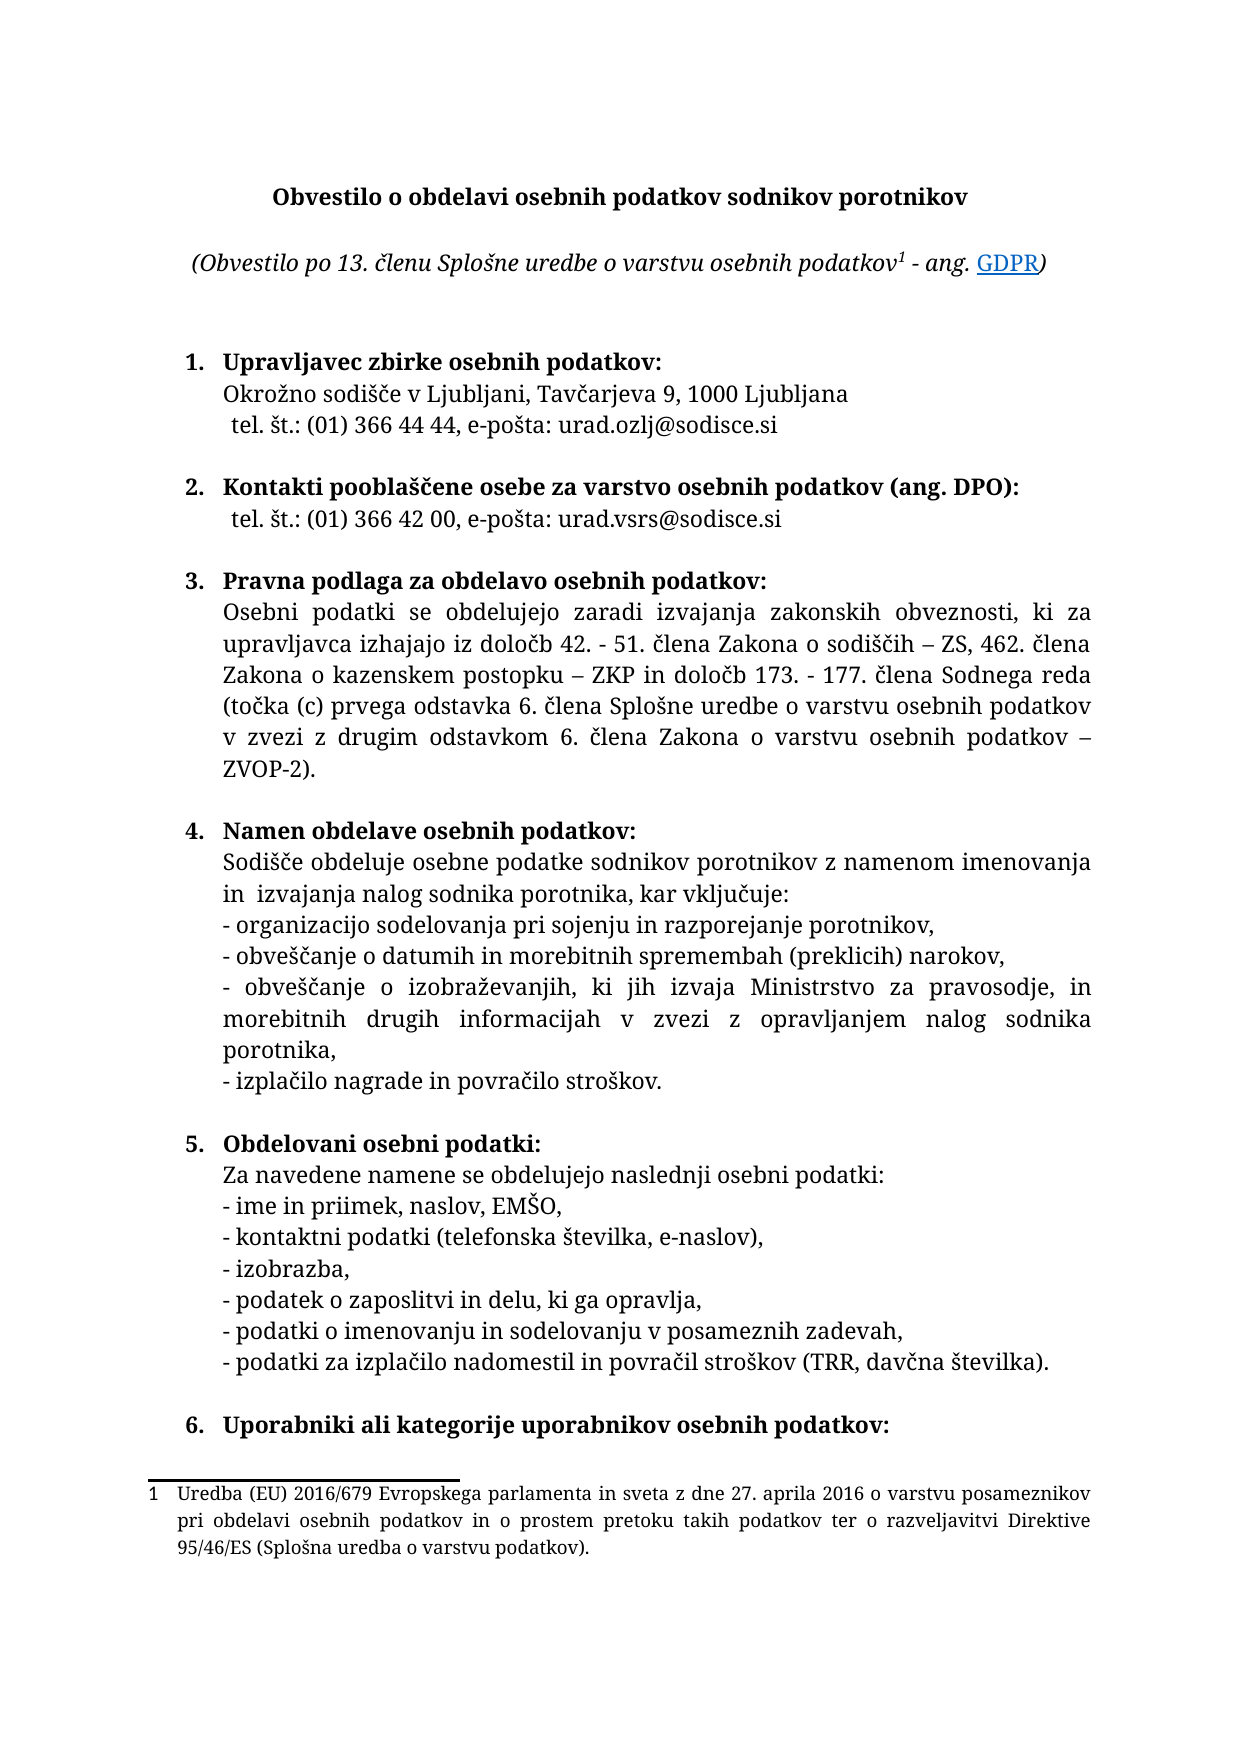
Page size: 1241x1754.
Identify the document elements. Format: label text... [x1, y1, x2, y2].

text tel. št.: (01) 366 44 44, e-pošta: urad.ozlj@sodisce.si [148, 409, 1093, 440]
text - obveščanje o datumih in morebitnih spremembah (preklicih) narokov, [223, 940, 1093, 971]
list Pravna podlaga za obdelavo osebnih podatkov: [185, 565, 1093, 596]
list Obdelovani osebni podatki: [185, 1128, 1093, 1159]
text Obvestilo o obdelavi osebnih podatkov sodnikov porotnikov [148, 181, 1093, 212]
text - organizacijo sodelovanja pri sojenju in razporejanje porotnikov, [223, 909, 1093, 940]
text - podatek o zaposlitvi in delu, ki ga opravlja, [223, 1284, 1093, 1315]
text - kontaktni podatki (telefonska številka, e-naslov), [223, 1221, 1093, 1253]
text - podatki o imenovanju in sodelovanju v posameznih zadevah, [223, 1315, 1093, 1346]
list Namen obdelave osebnih podatkov: [185, 815, 1093, 846]
list Upravljavec zbirke osebnih podatkov: [185, 346, 1093, 378]
text Za navedene namene se obdelujejo naslednji osebni podatki: [223, 1159, 1093, 1190]
text - podatki za izplačilo nadomestil in povračil stroškov (TRR, davčna številka). [223, 1346, 1093, 1378]
list Kontakti pooblaščene osebe za varstvo osebnih podatkov (ang. DPO): [185, 471, 1093, 503]
list Uporabniki ali kategorije uporabnikov osebnih podatkov: [185, 1409, 1093, 1440]
text - ime in priimek, naslov, EMŠO, [223, 1190, 1093, 1221]
text Okrožno sodišče v Ljubljani, Tavčarjeva 9, 1000 Ljubljana [223, 378, 1093, 409]
text - izobrazba, [223, 1253, 1093, 1284]
text - izplačilo nagrade in povračilo stroškov. [223, 1065, 1093, 1096]
text Sodišče obdeluje osebne podatke sodnikov porotnikov z namenom imenovanja in izvajanja nalog sodnika porotnika, kar vključuje: [223, 846, 1093, 909]
text Uredba (EU) 2016/679 Evropskega parlamenta in sveta z dne 27. aprila 2016 o varstvu posameznikov pri obdelavi osebnih podatkov in o prostem pretoku takih podatkov ter o razveljavitvi Direktive 95/46/ES (Splošna uredba o varstvu podatkov). [148, 1481, 1093, 1560]
text tel. št.: (01) 366 42 00, e-pošta: urad.vsrs@sodisce.si [148, 503, 1093, 534]
text - obveščanje o izobraževanjih, ki jih izvaja Ministrstvo za pravosodje, in morebitnih drugih informacijah v zvezi z opravljanjem nalog sodnika porotnika, [223, 971, 1093, 1065]
text Osebni podatki se obdelujejo zaradi izvajanja zakonskih obveznosti, ki za upravljavca izhajajo iz določb 42. - 51. člena Zakona o sodiščih – ZS, 462. člena Zakona o kazenskem postopku – ZKP in določb 173. - 177. člena Sodnega reda (točka (c) prvega odstavka 6. člena Splošne uredbe o varstvu osebnih podatkov v zvezi z drugim odstavkom 6. člena Zakona o varstvu osebnih podatkov – ZVOP-2). [223, 596, 1093, 784]
text (Obvestilo po 13. členu Splošne uredbe o varstvu osebnih podatkov - ang. GDPR) [148, 247, 1093, 278]
